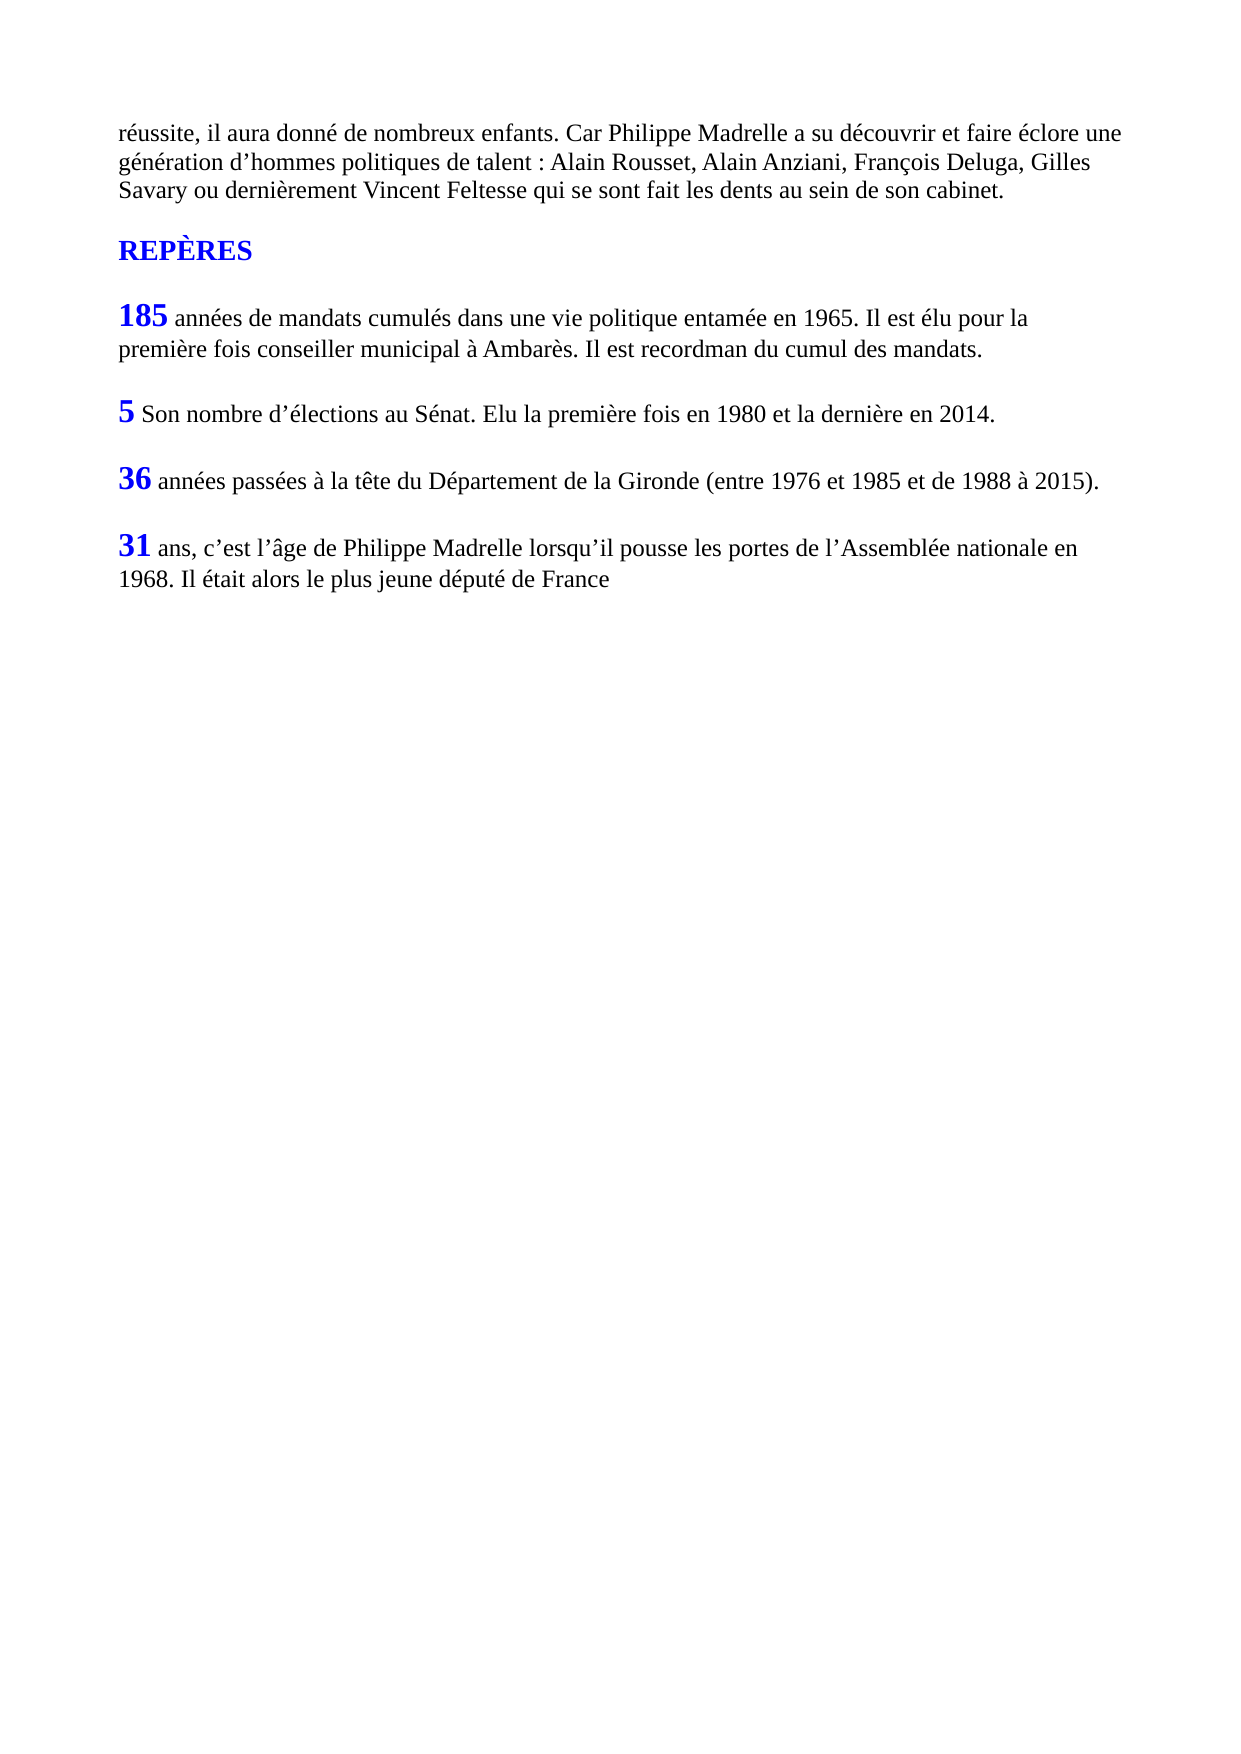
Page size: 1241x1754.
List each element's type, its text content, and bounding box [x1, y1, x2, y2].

text 185 années de mandats cumulés dans une vie politique entamée en 1965. Il est élu pour la première fois conseiller municipal à Ambarès. Il est recordman du cumul des mandats. [118, 295, 1122, 362]
text REPÈRES [118, 233, 1122, 267]
text 5 Son nombre d’élections au Sénat. Elu la première fois en 1980 et la dernière en 2014. [118, 391, 1122, 429]
text 31 ans, c’est l’âge de Philippe Madrelle lorsqu’il pousse les portes de l’Assemblée nationale en 1968. Il était alors le plus jeune député de France [118, 525, 1122, 592]
text réussite, il aura donné de nombreux enfants. Car Philippe Madrelle a su découvrir et faire éclore une génération d’hommes politiques de talent : Alain Rousset, Alain Anziani, François Deluga, Gilles Savary ou dernièrement Vincent Feltesse qui se sont fait les dents au sein de son cabinet. [118, 118, 1122, 204]
text 36 années passées à la tête du Département de la Gironde (entre 1976 et 1985 et de 1988 à 2015). [118, 458, 1122, 497]
